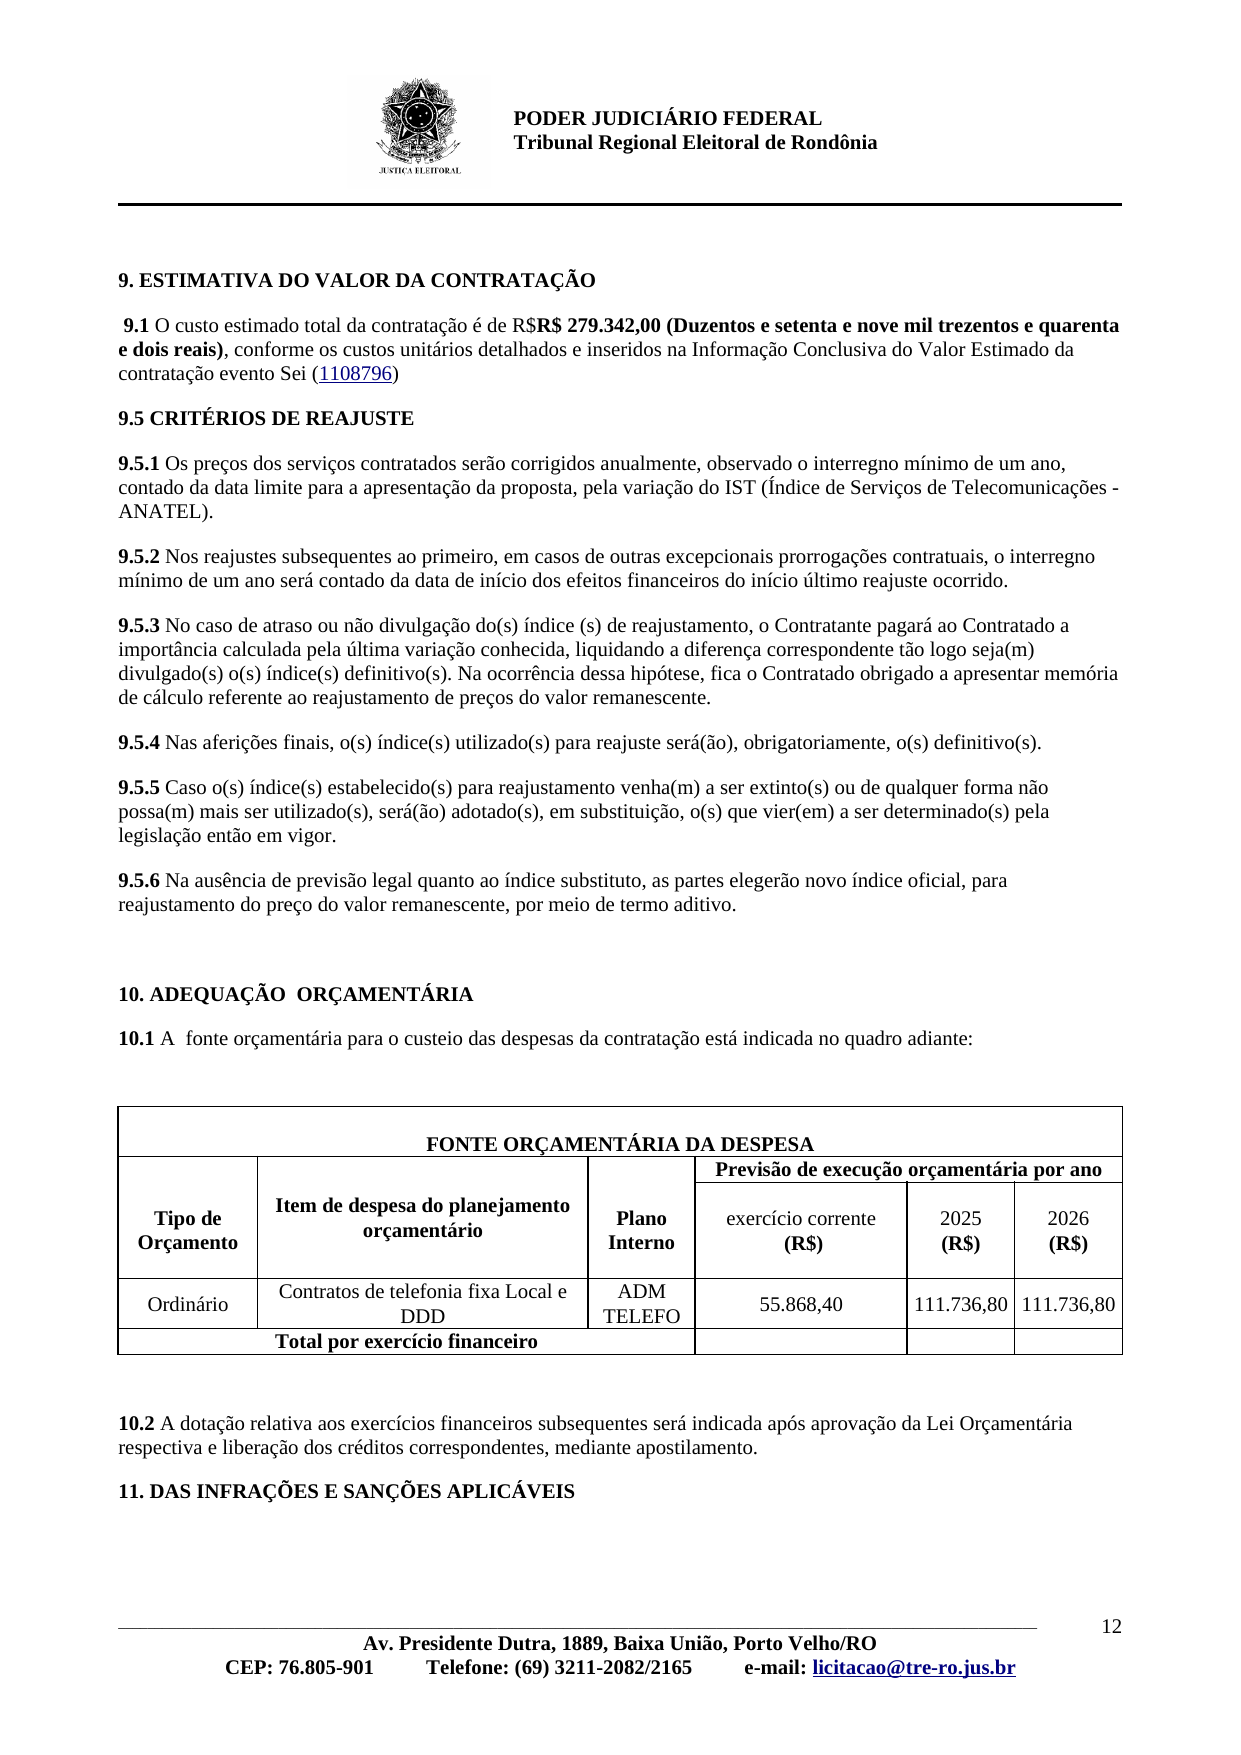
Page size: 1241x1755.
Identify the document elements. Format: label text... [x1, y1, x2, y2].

table_cell 111.736,80 [1015, 1279, 1122, 1328]
text 11. DAS INFRAÇÕES E SANÇÕES APLICÁVEIS [118, 1479, 1122, 1503]
text 9.5.5 Caso o(s) índice(s) estabelecido(s) para reajustamento venha(m) a ser extinto(s) ou de qualquer forma não possa(m) mais ser utilizado(s), será(ão) adotado(s), em substituição, o(s) que vier(em) a ser determinado(s) pela legislação então em vigor. [118, 774, 1122, 847]
table_cell [696, 1329, 906, 1353]
table_cell 55.868,40 [696, 1279, 906, 1328]
table_cell 2025 (R$) [908, 1183, 1014, 1278]
table_cell ADM TELEFO [589, 1279, 694, 1328]
table_cell [1015, 1329, 1122, 1353]
text 9.1 O custo estimado total da contratação é de R$R$ 279.342,00 (Duzentos e setenta e nove mil trezentos e quarenta e dois reais), conforme os custos unitários detalhados e inseridos na Informação Conclusiva do Valor Estimado da contratação evento Sei (1108796) [118, 313, 1122, 385]
table_header FONTE ORÇAMENTÁRIA DA DESPESA [119, 1107, 1122, 1156]
text 9.5.6 Na ausência de previsão legal quanto ao índice substituto, as partes elegerão novo índice oficial, para reajustamento do preço do valor remanescente, por meio de termo aditivo. [118, 868, 1122, 916]
text 9. ESTIMATIVA DO VALOR DA CONTRATAÇÃO [118, 268, 1122, 292]
table_cell Tipo de Orçamento [119, 1157, 257, 1278]
table_cell Previsão de execução orçamentária por ano [696, 1157, 1122, 1181]
text 10.1 A fonte orçamentária para o custeio das despesas da contratação está indicada no quadro adiante: [118, 1026, 1122, 1050]
table_cell exercício corrente (R$) [696, 1183, 906, 1278]
table_cell Plano Interno [589, 1157, 694, 1278]
text 10.2 A dotação relativa aos exercícios financeiros subsequentes será indicada após aprovação da Lei Orçamentária respectiva e liberação dos créditos correspondentes, mediante apostilamento. [118, 1411, 1122, 1459]
text 9.5.3 No caso de atraso ou não divulgação do(s) índice (s) de reajustamento, o Contratante pagará ao Contratado a importância calculada pela última variação conhecida, liquidando a diferença correspondente tão logo seja(m) divulgado(s) o(s) índice(s) definitivo(s). Na ocorrência dessa hipótese, fica o Contratado obrigado a apresentar memória de cálculo referente ao reajustamento de preços do valor remanescente. [118, 613, 1122, 709]
table_cell Total por exercício financeiro [119, 1329, 694, 1353]
text 9.5.4 Nas aferições finais, o(s) índice(s) utilizado(s) para reajuste será(ão), obrigatoriamente, o(s) definitivo(s). [118, 730, 1122, 754]
table_cell [908, 1329, 1014, 1353]
table_cell 2026 (R$) [1015, 1183, 1122, 1278]
table_cell Contratos de telefonia fixa Local e DDD [258, 1279, 587, 1328]
table_cell 111.736,80 [908, 1279, 1014, 1328]
text 9.5.1 Os preços dos serviços contratados serão corrigidos anualmente, observado o interregno mínimo de um ano, contado da data limite para a apresentação da proposta, pela variação do IST (Índice de Serviços de Telecomunicações - ANATEL). [118, 451, 1122, 523]
table_cell Item de despesa do planejamento orçamentário [258, 1157, 587, 1278]
text 9.5.2 Nos reajustes subsequentes ao primeiro, em casos de outras excepcionais prorrogações contratuais, o interregno mínimo de um ano será contado da data de início dos efeitos financeiros do início último reajuste ocorrido. [118, 544, 1122, 592]
table_cell Ordinário [119, 1279, 257, 1328]
text 10. ADEQUAÇÃO ORÇAMENTÁRIA [118, 981, 1122, 1006]
text 9.5 CRITÉRIOS DE REAJUSTE [118, 406, 1122, 430]
